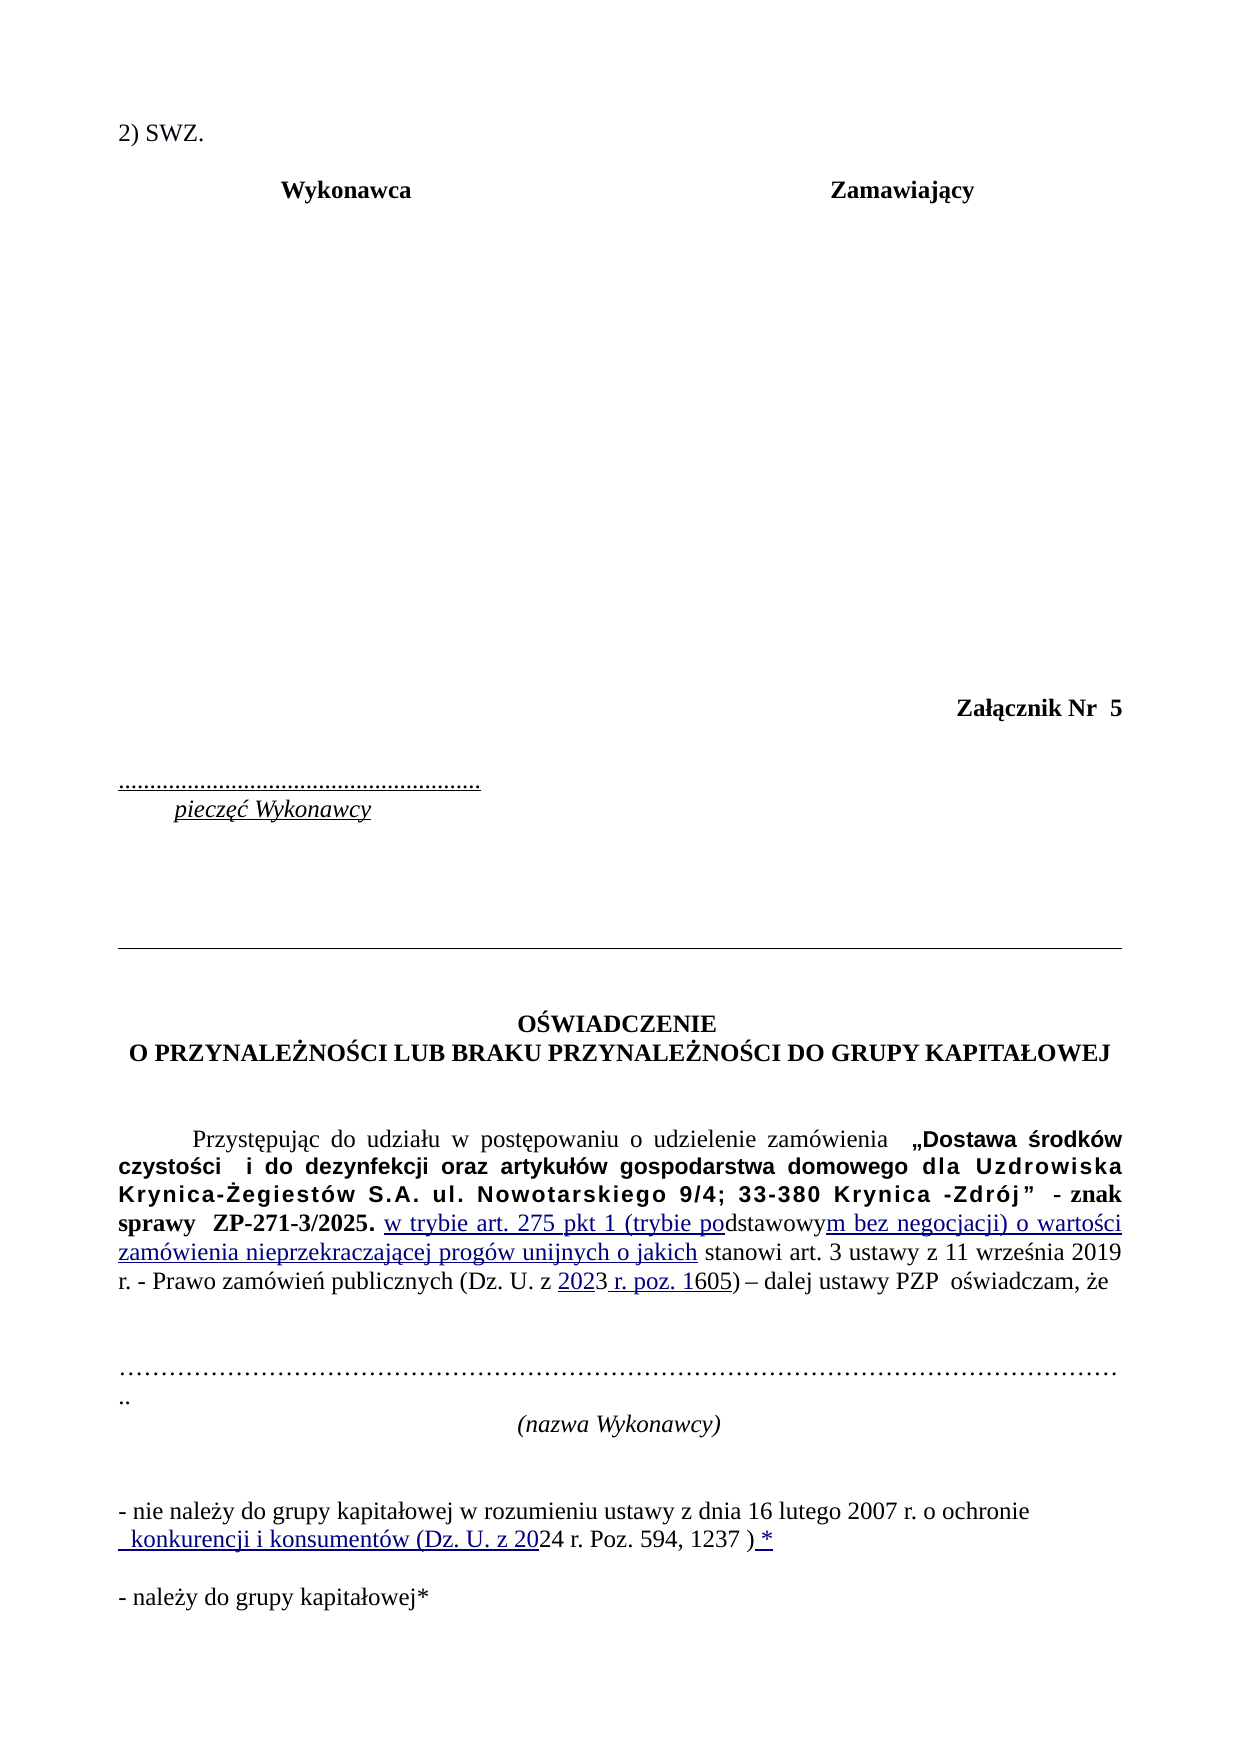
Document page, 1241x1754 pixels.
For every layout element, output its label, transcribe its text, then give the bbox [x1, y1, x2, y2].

text - należy do grupy kapitałowej* [118, 1582, 1122, 1611]
text Wykonawca Zamawiający [118, 176, 1137, 204]
text ………………………………………………………………………………………………………….. [118, 1352, 1122, 1409]
text konkurencji i konsumentów (Dz. U. z 2024 r. Poz. 594, 1237 ) * [118, 1524, 1122, 1553]
text Przystępując do udziału w postępowaniu o udzielenie zamówienia „Dostawa środków czystości i do dezynfekcji oraz artykułów gospodarstwa domowego dla Uzdrowiska Krynica-Żegiestów S.A. ul. Nowotarskiego 9/4; 33-380 Krynica -Zdrój” - znak sprawy ZP-271-3/2025. w trybie art. 275 pkt 1 (trybie podstawowym bez negocjacji) o wartości zamówienia nieprzekraczającej progów unijnych o jakich stanowi art. 3 ustawy z 11 września 2019 r. - Prawo zamówień publicznych (Dz. U. z 2023 r. poz. 1605) – dalej ustawy PZP oświadczam, że [118, 1124, 1122, 1294]
text pieczęć Wykonawcy [174, 794, 1122, 822]
text (nazwa Wykonawcy) [118, 1409, 1122, 1438]
text Załącznik Nr 5 [118, 693, 1122, 722]
text .......................................................... [118, 765, 1122, 794]
text - nie należy do grupy kapitałowej w rozumieniu ustawy z dnia 16 lutego 2007 r. o ochronie [118, 1496, 1122, 1524]
text OŚWIADCZENIE O PRZYNALEŻNOŚCI LUB BRAKU PRZYNALEŻNOŚCI DO GRUPY KAPITAŁOWEJ [118, 1009, 1122, 1067]
text 2) SWZ. [118, 118, 1122, 147]
